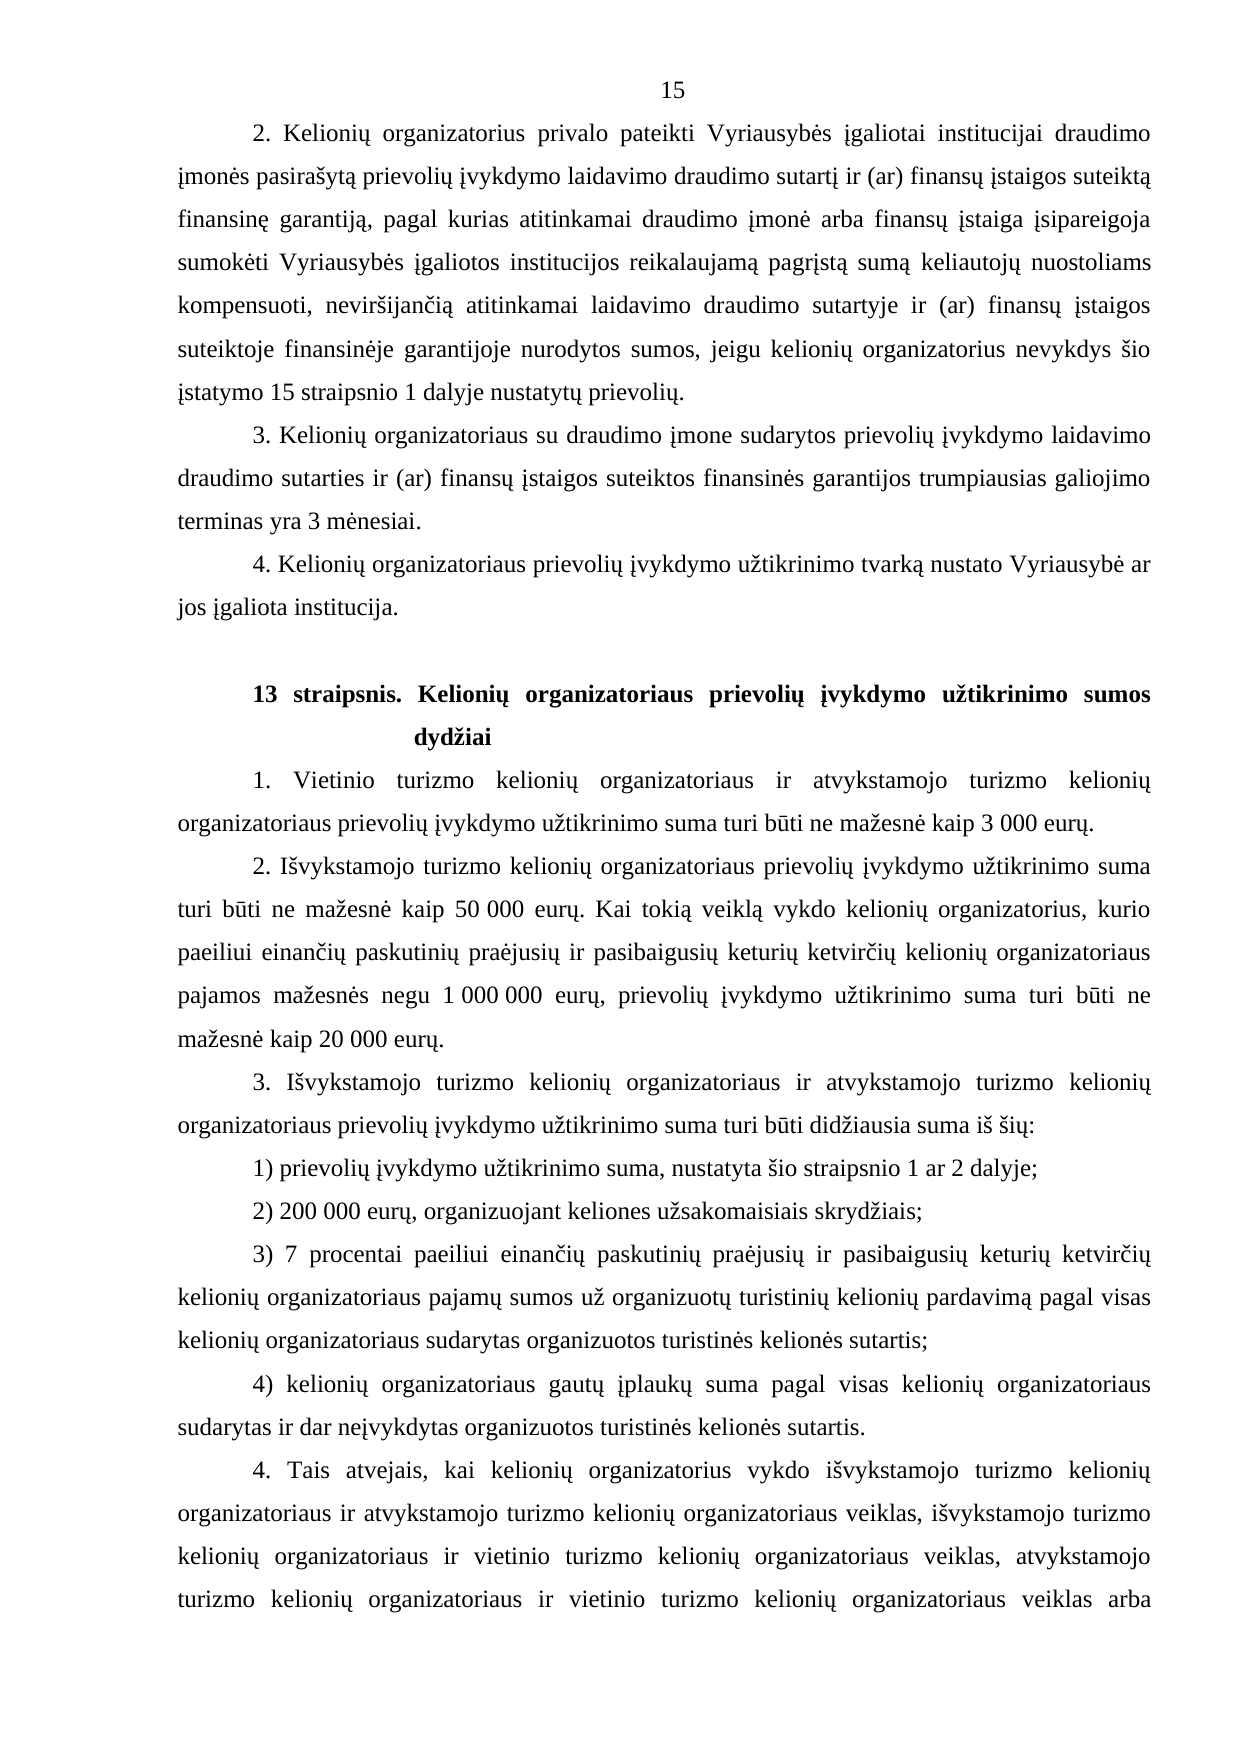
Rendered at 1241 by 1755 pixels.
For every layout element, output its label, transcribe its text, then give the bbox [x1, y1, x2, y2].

text 2) 200 000 eurų, organizuojant keliones užsakomaisiais skrydžiais; [177, 1196, 1152, 1225]
text 3) 7 procentai paeiliui einančių paskutinių praėjusių ir pasibaigusių keturių ketvirčių kelionių organizatoriaus pajamų sumos už organizuotų turistinių kelionių pardavimą pagal visas kelionių organizatoriaus sudarytas organizuotos turistinės kelionės sutartis; [177, 1239, 1152, 1354]
text 2. Kelionių organizatorius privalo pateikti Vyriausybės įgaliotai institucijai draudimo įmonės pasirašytą prievolių įvykdymo laidavimo draudimo sutartį ir (ar) finansų įstaigos suteiktą finansinę garantiją, pagal kurias atitinkamai draudimo įmonė arba finansų įstaiga įsipareigoja sumokėti Vyriausybės įgaliotos institucijos reikalaujamą pagrįstą sumą keliautojų nuostoliams kompensuoti, neviršijančią atitinkamai laidavimo draudimo sutartyje ir (ar) finansų įstaigos suteiktoje finansinėje garantijoje nurodytos sumos, jeigu kelionių organizatorius nevykdys šio įstatymo 15 straipsnio 1 dalyje nustatytų prievolių. [177, 118, 1152, 406]
text 3. Kelionių organizatoriaus su draudimo įmone sudarytos prievolių įvykdymo laidavimo draudimo sutarties ir (ar) finansų įstaigos suteiktos finansinės garantijos trumpiausias galiojimo terminas yra 3 mėnesiai. [177, 420, 1152, 535]
text 13 straipsnis. Kelionių organizatoriaus prievolių įvykdymo užtikrinimo sumos dydžiai [252, 679, 1152, 751]
text 4. Tais atvejais, kai kelionių organizatorius vykdo išvykstamojo turizmo kelionių organizatoriaus ir atvykstamojo turizmo kelionių organizatoriaus veiklas, išvykstamojo turizmo kelionių organizatoriaus ir vietinio turizmo kelionių organizatoriaus veiklas, atvykstamojo turizmo kelionių organizatoriaus ir vietinio turizmo kelionių organizatoriaus veiklas arba [177, 1455, 1152, 1613]
text 4) kelionių organizatoriaus gautų įplaukų suma pagal visas kelionių organizatoriaus sudarytas ir dar neįvykdytas organizuotos turistinės kelionės sutartis. [177, 1369, 1152, 1441]
text 2. Išvykstamojo turizmo kelionių organizatoriaus prievolių įvykdymo užtikrinimo suma turi būti ne mažesnė kaip 50 000 eurų. Kai tokią veiklą vykdo kelionių organizatorius, kurio paeiliui einančių paskutinių praėjusių ir pasibaigusių keturių ketvirčių kelionių organizatoriaus pajamos mažesnės negu 1 000 000 eurų, prievolių įvykdymo užtikrinimo suma turi būti ne mažesnė kaip 20 000 eurų. [177, 851, 1152, 1052]
text 1. Vietinio turizmo kelionių organizatoriaus ir atvykstamojo turizmo kelionių organizatoriaus prievolių įvykdymo užtikrinimo suma turi būti ne mažesnė kaip 3 000 eurų. [177, 765, 1152, 837]
text 3. Išvykstamojo turizmo kelionių organizatoriaus ir atvykstamojo turizmo kelionių organizatoriaus prievolių įvykdymo užtikrinimo suma turi būti didžiausia suma iš šių: [177, 1067, 1152, 1139]
text 1) prievolių įvykdymo užtikrinimo suma, nustatyta šio straipsnio 1 ar 2 dalyje; [177, 1153, 1152, 1182]
text 4. Kelionių organizatoriaus prievolių įvykdymo užtikrinimo tvarką nustato Vyriausybė ar jos įgaliota institucija. [177, 549, 1152, 621]
